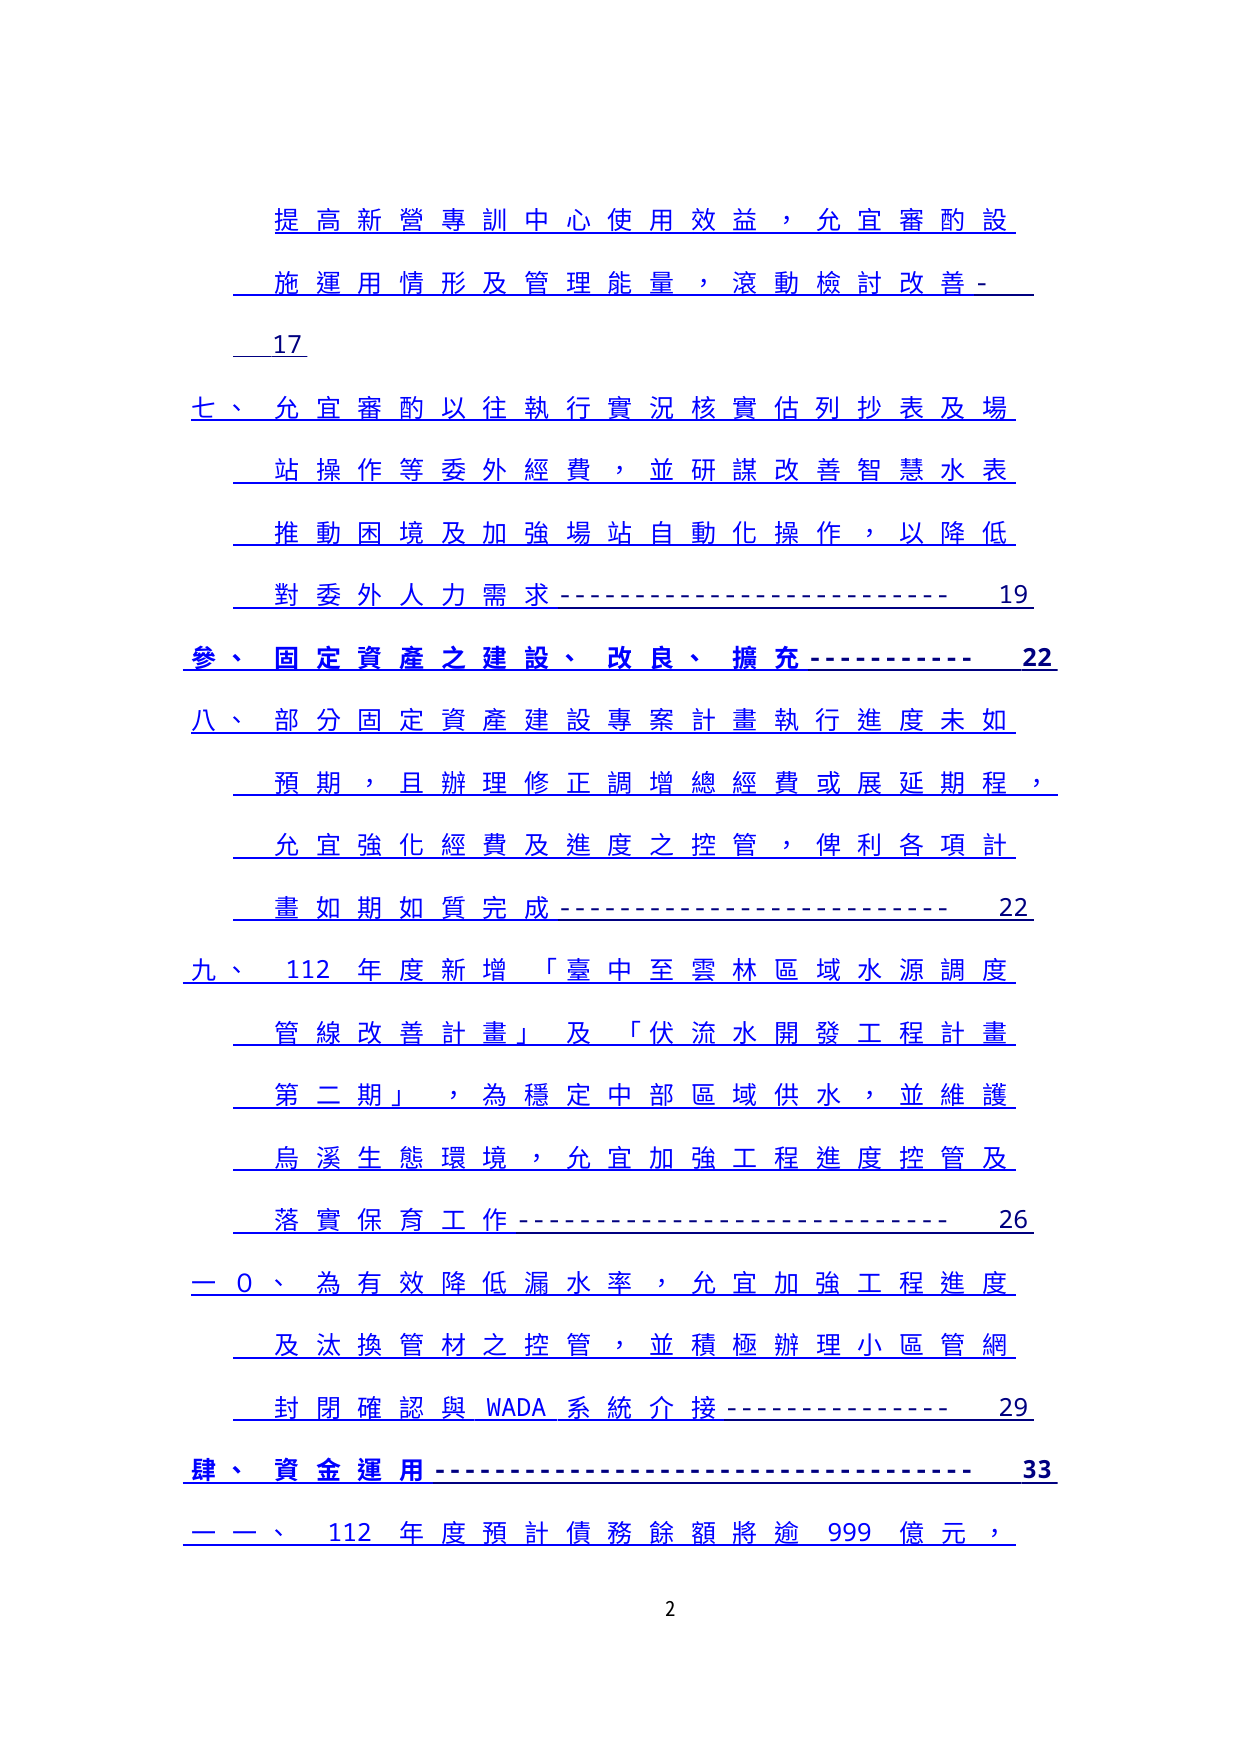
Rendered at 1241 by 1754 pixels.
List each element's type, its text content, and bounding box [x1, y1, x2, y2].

text [183, 671, 1058, 677]
text 提高新營專訓中心使用效益，允宜審酌設施運用情形及管理能量，滾動檢討改善 17 [183, 177, 1034, 365]
text 一一、112年度預計債務餘額將逾999億元，致利息費用達7.57億元，為近5年度最高，允宜研謀具體債務清償計畫，以改善財務結構 33 [183, 1490, 1034, 1552]
text 參、固定資產之建設、改良、擴充 22 [183, 615, 1058, 669]
text 肆、資金運用 33 [183, 1427, 1058, 1482]
text 七、允宜審酌以往執行實況核實估列抄表及場站操作等委外經費，並研謀改善智慧水表推動困境及加強場站自動化操作，以降低對委外人力需求 19 [183, 365, 1034, 615]
text [183, 1484, 1058, 1490]
text 九、112年度新增「臺中至雲林區域水源調度管線改善計畫」及「伏流水開發工程計畫第二期」，為穩定中部區域供水，並維護烏溪生態環境，允宜加強工程進度控管及落實保育工作 26 [183, 927, 1034, 1240]
text 一０、為有效降低漏水率，允宜加強工程進度及汰換管材之控管，並積極辦理小區管網封閉確認與WADA系統介接 29 [183, 1240, 1034, 1427]
text 八、部分固定資產建設專案計畫執行進度未如預期，且辦理修正調增總經費或展延期程，允宜強化經費及進度之控管，俾利各項計畫如期如質完成 22 [183, 677, 1034, 927]
